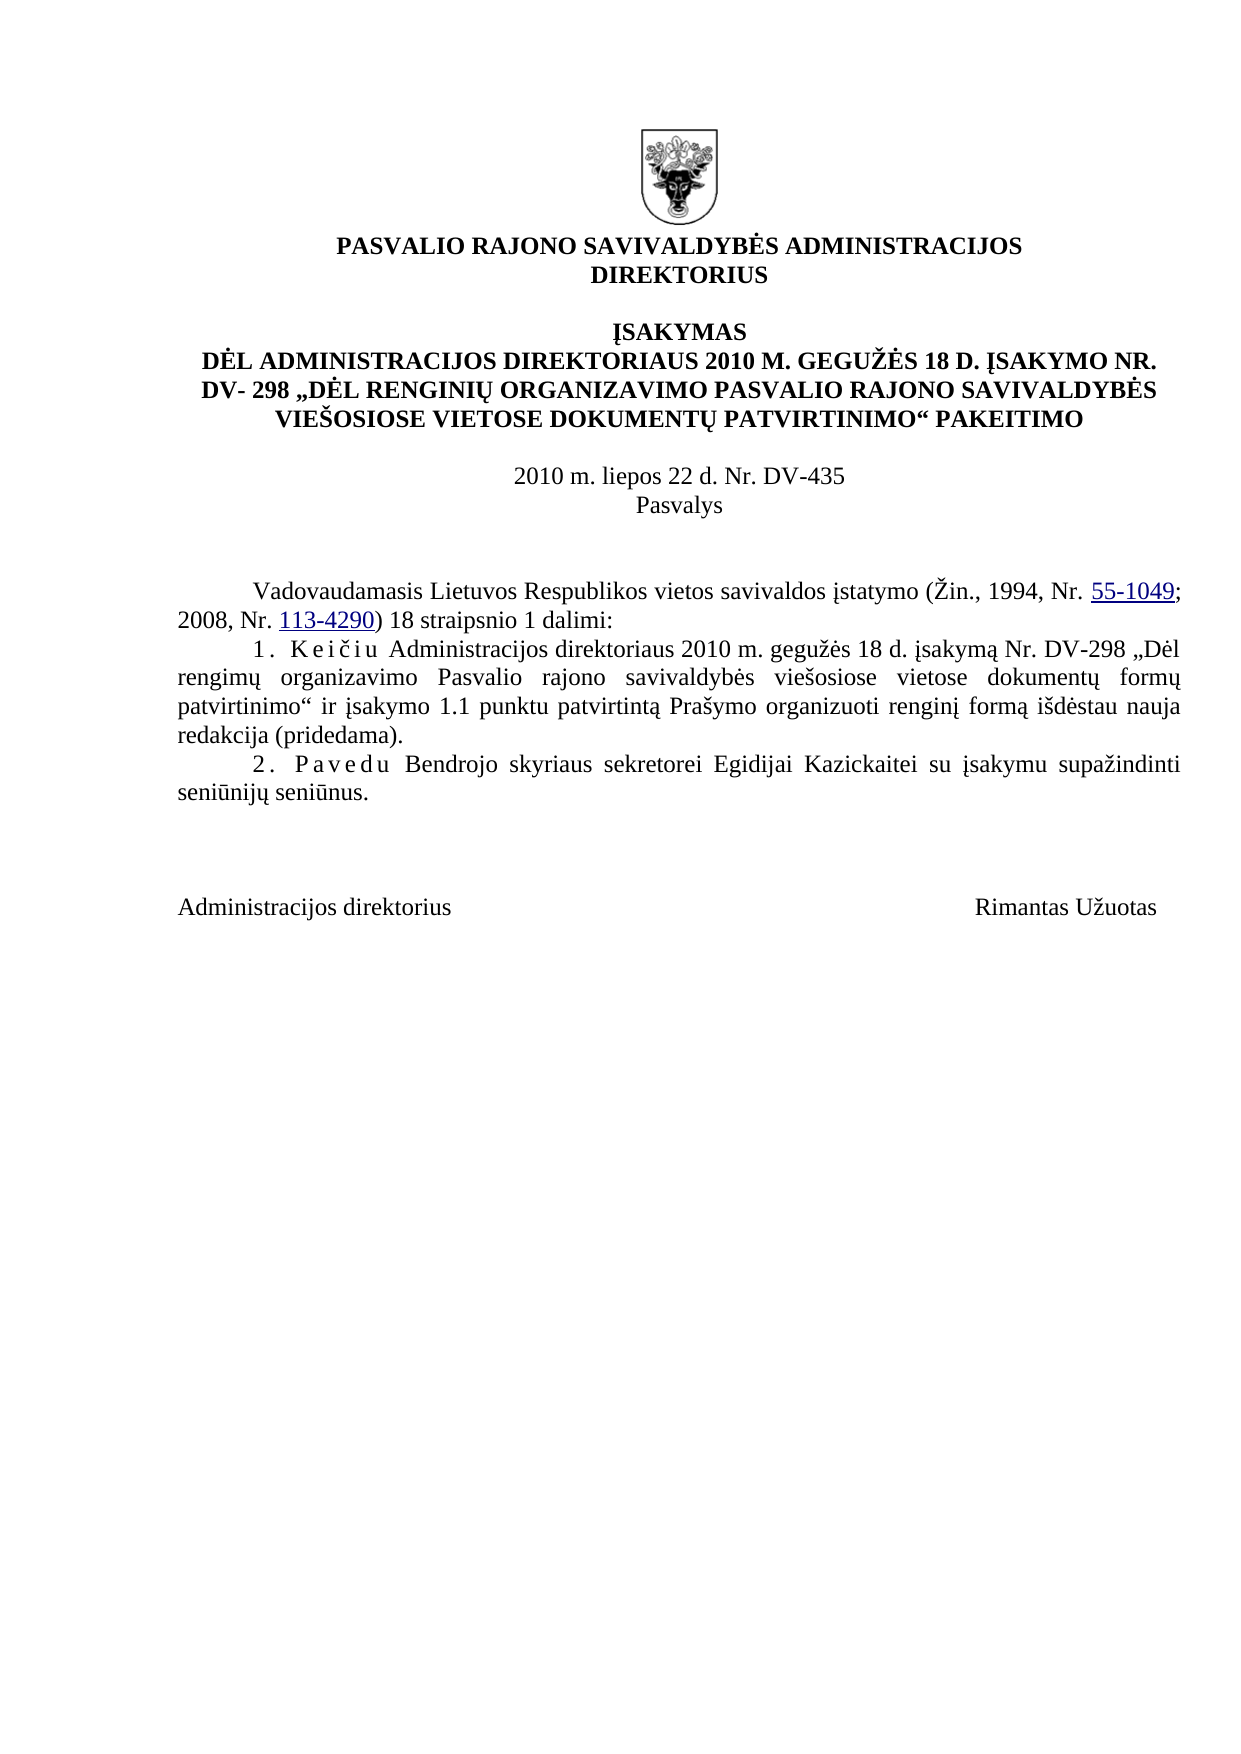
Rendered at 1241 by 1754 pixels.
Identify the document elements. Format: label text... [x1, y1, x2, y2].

text DĖL ADMINISTRACIJOS DIREKTORIAUS 2010 M. GEGUŽĖS 18 D. ĮSAKYMO NR. DV- 298 „DĖL RENGINIŲ ORGANIZAVIMO PASVALIO RAJONO SAVIVALDYBĖS VIEŠOSIOSE VIETOSE DOKUMENTŲ PATVIRTINIMO“ PAKEITIMO [177, 346, 1181, 432]
text 2010 m. liepos 22 d. Nr. DV-435 [177, 461, 1181, 490]
text ĮSAKYMAS [177, 317, 1181, 346]
text Administracijos direktorius Rimantas Užuotas [177, 892, 1181, 921]
text Vadovaudamasis Lietuvos Respublikos vietos savivaldos įstatymo (Žin., 1994, Nr. 55-1049; 2008, Nr. 113-4290) 18 straipsnio 1 dalimi: [177, 576, 1181, 634]
text PASVALIO RAJONO SAVIVALDYBĖS ADMINISTRACIJOS [177, 231, 1181, 260]
text 2. Pavedu Bendrojo skyriaus sekretorei Egidijai Kazickaitei su įsakymu supažindinti seniūnijų seniūnus. [177, 749, 1181, 806]
text 1. Keičiu Administracijos direktoriaus 2010 m. gegužės 18 d. įsakymą Nr. DV-298 „Dėl rengimų organizavimo Pasvalio rajono savivaldybės viešosiose vietose dokumentų formų patvirtinimo“ ir įsakymo 1.1 punktu patvirtintą Prašymo organizuoti renginį formą išdėstau nauja redakcija (pridedama). [177, 634, 1181, 749]
text Pasvalys [177, 490, 1181, 519]
text DIREKTORIUS [177, 260, 1181, 289]
